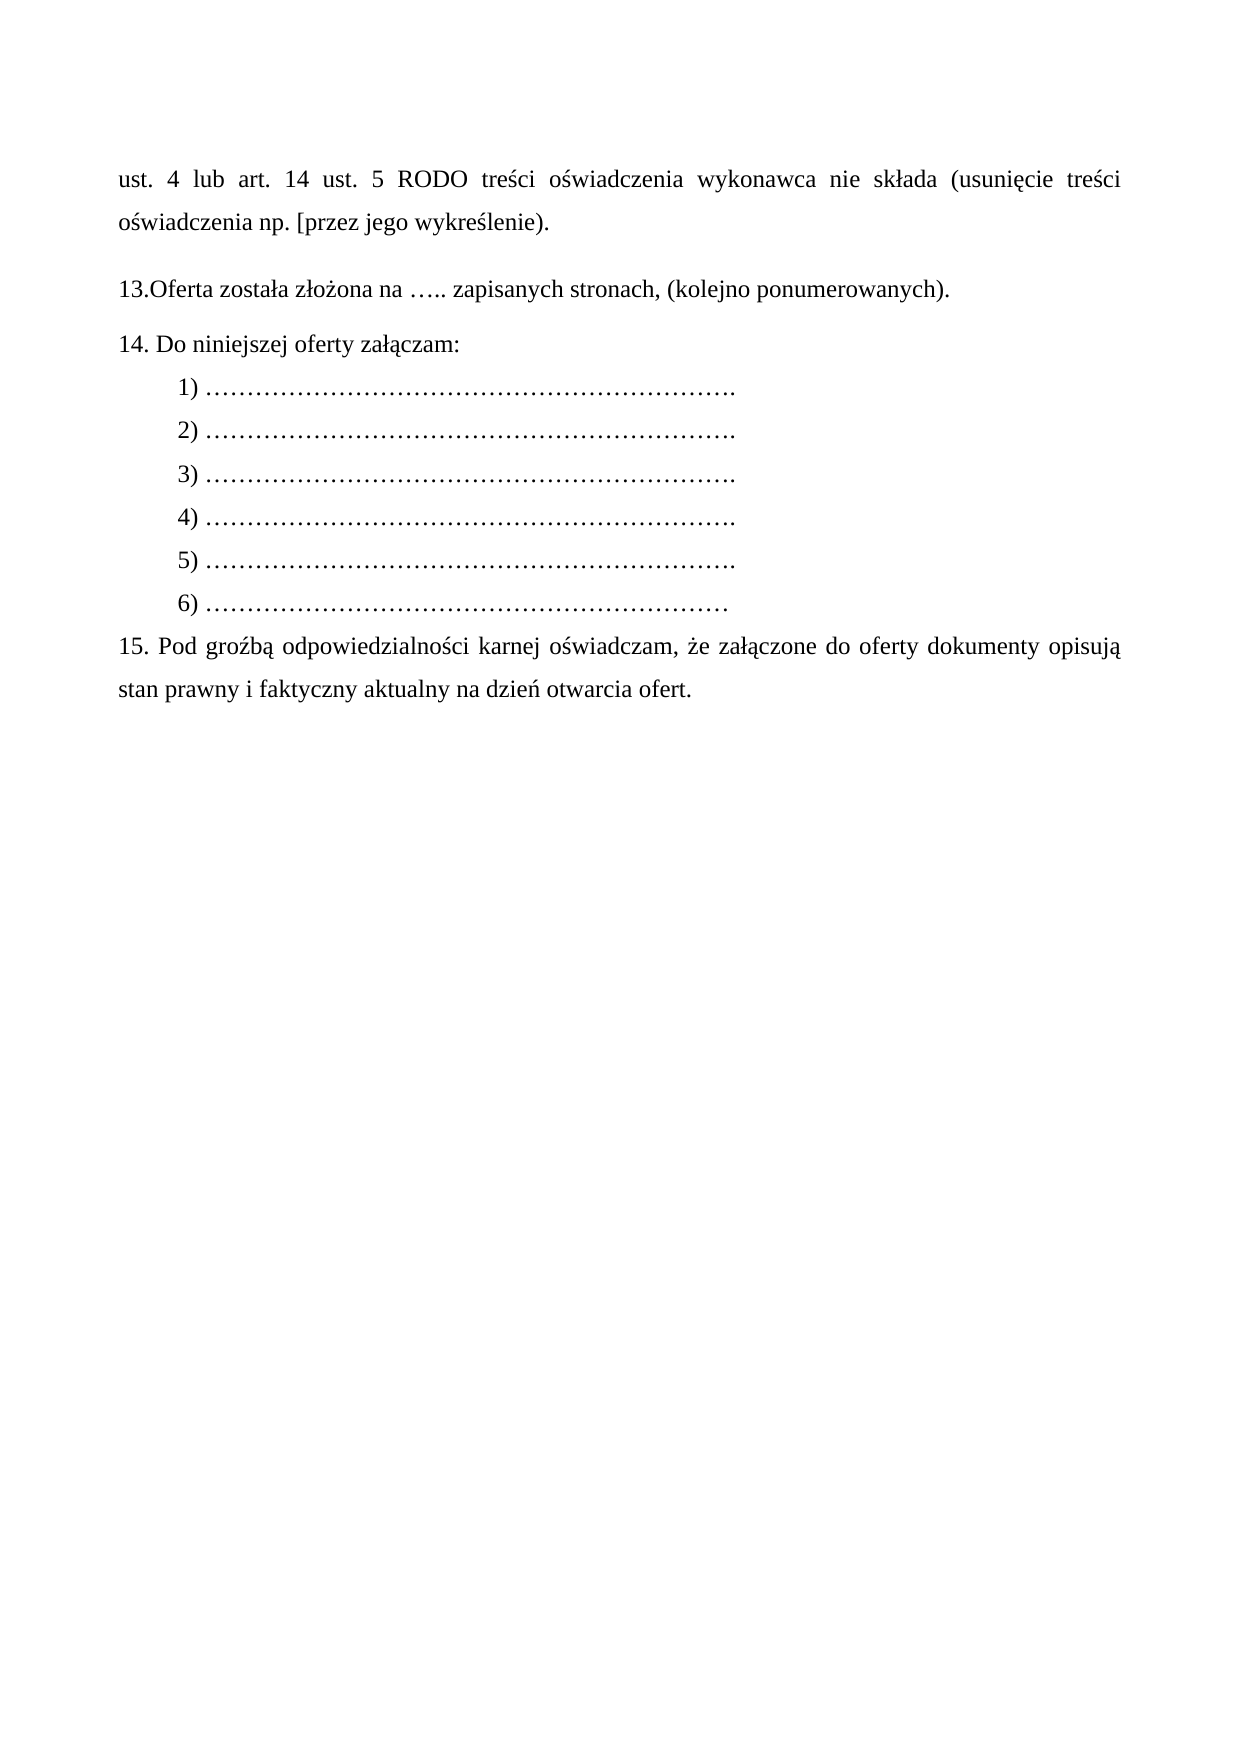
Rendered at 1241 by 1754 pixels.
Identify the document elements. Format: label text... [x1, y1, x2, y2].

text ust. 4 lub art. 14 ust. 5 RODO treści oświadczenia wykonawca nie składa (usunięcie treści oświadczenia np. [przez jego wykreślenie). [118, 164, 1122, 236]
text 6) ……………………………………………………… [177, 588, 1122, 617]
text 2) ………………………………………………………. [177, 416, 1122, 444]
text 1) ………………………………………………………. [177, 372, 1122, 401]
text 4) ………………………………………………………. [177, 502, 1122, 531]
text 5) ………………………………………………………. [177, 545, 1122, 574]
text 3) ………………………………………………………. [177, 459, 1122, 487]
text 15. Pod groźbą odpowiedzialności karnej oświadczam, że załączone do oferty dokumenty opisują stan prawny i faktyczny aktualny na dzień otwarcia ofert. [118, 631, 1122, 703]
text 13.Oferta została złożona na ….. zapisanych stronach, (kolejno ponumerowanych). [118, 274, 1122, 303]
text 14. Do niniejszej oferty załączam: [118, 329, 1122, 358]
